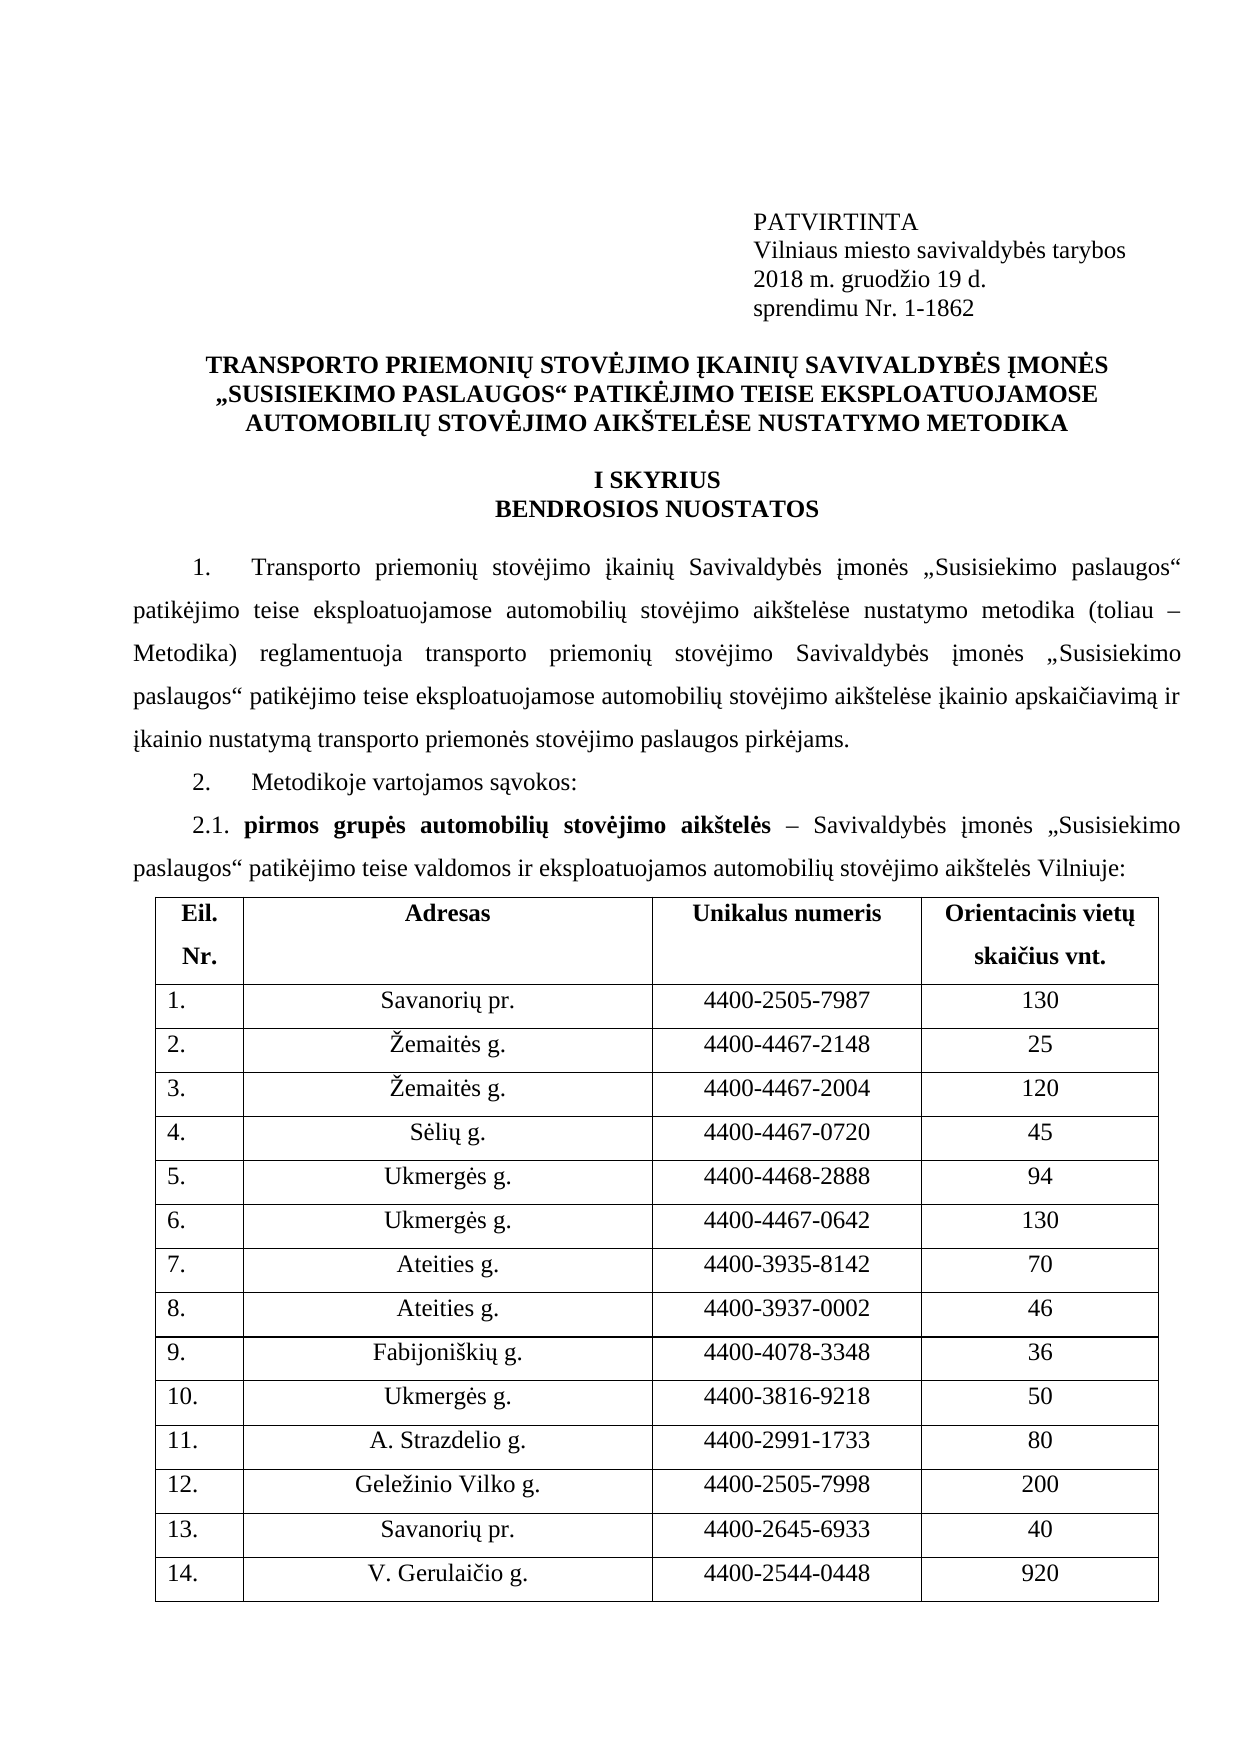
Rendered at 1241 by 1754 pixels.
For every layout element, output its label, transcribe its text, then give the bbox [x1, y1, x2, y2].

text 2. Metodikoje vartojamos sąvokos: [133, 767, 1181, 796]
table_cell 4400-3937-0002 [653, 1293, 921, 1336]
text I SKYRIUS [133, 465, 1181, 494]
table_cell 4400-4467-2148 [653, 1029, 921, 1072]
table_cell Sėlių g. [244, 1117, 652, 1160]
table_cell 4. [156, 1117, 243, 1160]
table_cell 5. [156, 1161, 243, 1204]
table_cell 14. [156, 1558, 243, 1601]
table_cell 4400-2645-6933 [653, 1514, 921, 1557]
table_cell Geležinio Vilko g. [244, 1470, 652, 1513]
table_header Orientacinis vietų skaičius vnt. [922, 898, 1158, 984]
table_cell 1. [156, 985, 243, 1028]
table_cell 6. [156, 1205, 243, 1248]
text 2.1. pirmos grupės automobilių stovėjimo aikštelės – Savivaldybės įmonės „Susisiekimo paslaugos“ patikėjimo teise valdomos ir eksploatuojamos automobilių stovėjimo aikštelės Vilniuje: [133, 810, 1181, 882]
table_cell 25 [922, 1029, 1158, 1072]
table_cell 4400-4078-3348 [653, 1338, 921, 1380]
table_cell 12. [156, 1470, 243, 1513]
table_cell 13. [156, 1514, 243, 1557]
table_header Eil. Nr. [156, 898, 243, 984]
table_header Adresas [244, 898, 652, 984]
table_cell 8. [156, 1293, 243, 1336]
table_cell Fabijoniškių g. [244, 1338, 652, 1380]
text BENDROSIOS NUOSTATOS [133, 494, 1181, 523]
table_cell 4400-2544-0448 [653, 1558, 921, 1601]
table_cell V. Gerulaičio g. [244, 1558, 652, 1601]
table_cell 80 [922, 1426, 1158, 1468]
text TRANSPORTO PRIEMONIŲ STOVĖJIMO ĮKAINIŲ SAVIVALDYBĖS ĮMONĖS „SUSISIEKIMO PASLAUGOS“ PATIKĖJIMO TEISE EKSPLOATUOJAMOSE AUTOMOBILIŲ STOVĖJIMO AIKŠTELĖSE NUSTATYMO METODIKA [133, 350, 1181, 437]
table_cell Savanorių pr. [244, 1514, 652, 1557]
table_cell 120 [922, 1073, 1158, 1116]
table_cell 3. [156, 1073, 243, 1116]
table_cell 94 [922, 1161, 1158, 1204]
table_cell A. Strazdelio g. [244, 1426, 652, 1468]
table_cell Ukmergės g. [244, 1205, 652, 1248]
table_cell Ukmergės g. [244, 1381, 652, 1424]
table_cell 45 [922, 1117, 1158, 1160]
table_cell 40 [922, 1514, 1158, 1557]
text 1. Transporto priemonių stovėjimo įkainių Savivaldybės įmonės „Susisiekimo paslaugos“ patikėjimo teise eksploatuojamose automobilių stovėjimo aikštelėse nustatymo metodika (toliau – Metodika) reglamentuoja transporto priemonių stovėjimo Savivaldybės įmonės „Susisiekimo paslaugos“ patikėjimo teise eksploatuojamose automobilių stovėjimo aikštelėse įkainio apskaičiavimą ir įkainio nustatymą transporto priemonės stovėjimo paslaugos pirkėjams. [133, 552, 1181, 753]
table_cell 4400-4468-2888 [653, 1161, 921, 1204]
table_cell 920 [922, 1558, 1158, 1601]
table_cell 4400-3935-8142 [653, 1249, 921, 1292]
table_cell 70 [922, 1249, 1158, 1292]
table_cell 130 [922, 985, 1158, 1028]
text sprendimu Nr. 1-1862 [133, 293, 1181, 322]
table_cell 130 [922, 1205, 1158, 1248]
table_cell 10. [156, 1381, 243, 1424]
text Vilniaus miesto savivaldybės tarybos [133, 235, 1181, 264]
table_cell 50 [922, 1381, 1158, 1424]
table_cell 4400-4467-0720 [653, 1117, 921, 1160]
table_cell 11. [156, 1426, 243, 1468]
text PATVIRTINTA [133, 207, 1181, 235]
table_cell Savanorių pr. [244, 985, 652, 1028]
table_cell Ukmergės g. [244, 1161, 652, 1204]
table_cell Žemaitės g. [244, 1029, 652, 1072]
text 2018 m. gruodžio 19 d. [133, 264, 1181, 293]
table_cell 200 [922, 1470, 1158, 1513]
table_cell 4400-4467-2004 [653, 1073, 921, 1116]
table_header Unikalus numeris [653, 898, 921, 984]
table_cell Ateities g. [244, 1293, 652, 1336]
table_cell Ateities g. [244, 1249, 652, 1292]
table_cell 4400-2505-7998 [653, 1470, 921, 1513]
table_cell 36 [922, 1338, 1158, 1380]
table_cell 4400-2991-1733 [653, 1426, 921, 1468]
table_cell 7. [156, 1249, 243, 1292]
table_cell 4400-4467-0642 [653, 1205, 921, 1248]
table_cell 4400-2505-7987 [653, 985, 921, 1028]
table_cell Žemaitės g. [244, 1073, 652, 1116]
table_cell 4400-3816-9218 [653, 1381, 921, 1424]
table_cell 2. [156, 1029, 243, 1072]
table_cell 46 [922, 1293, 1158, 1336]
table_cell 9. [156, 1338, 243, 1380]
